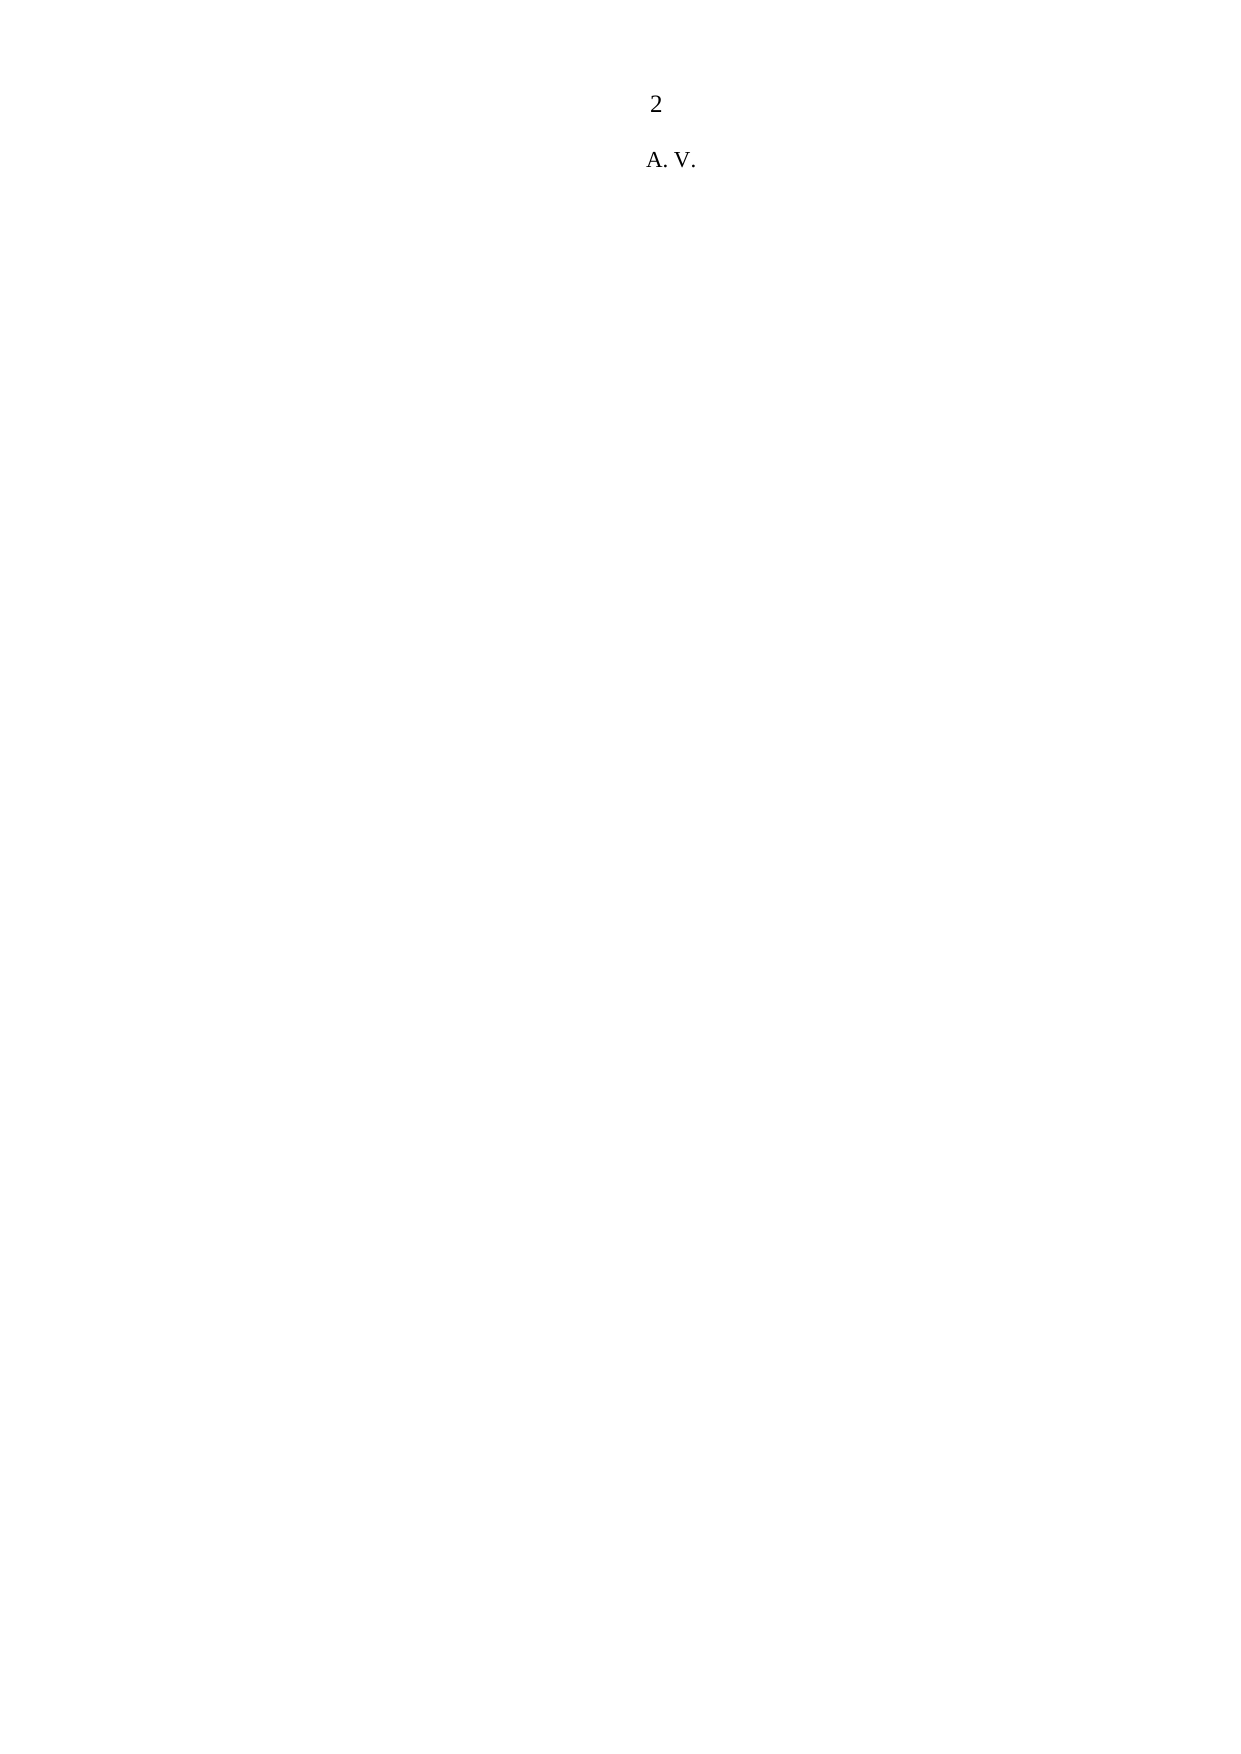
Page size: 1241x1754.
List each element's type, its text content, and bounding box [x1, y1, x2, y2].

text A. V. [131, 146, 1181, 172]
